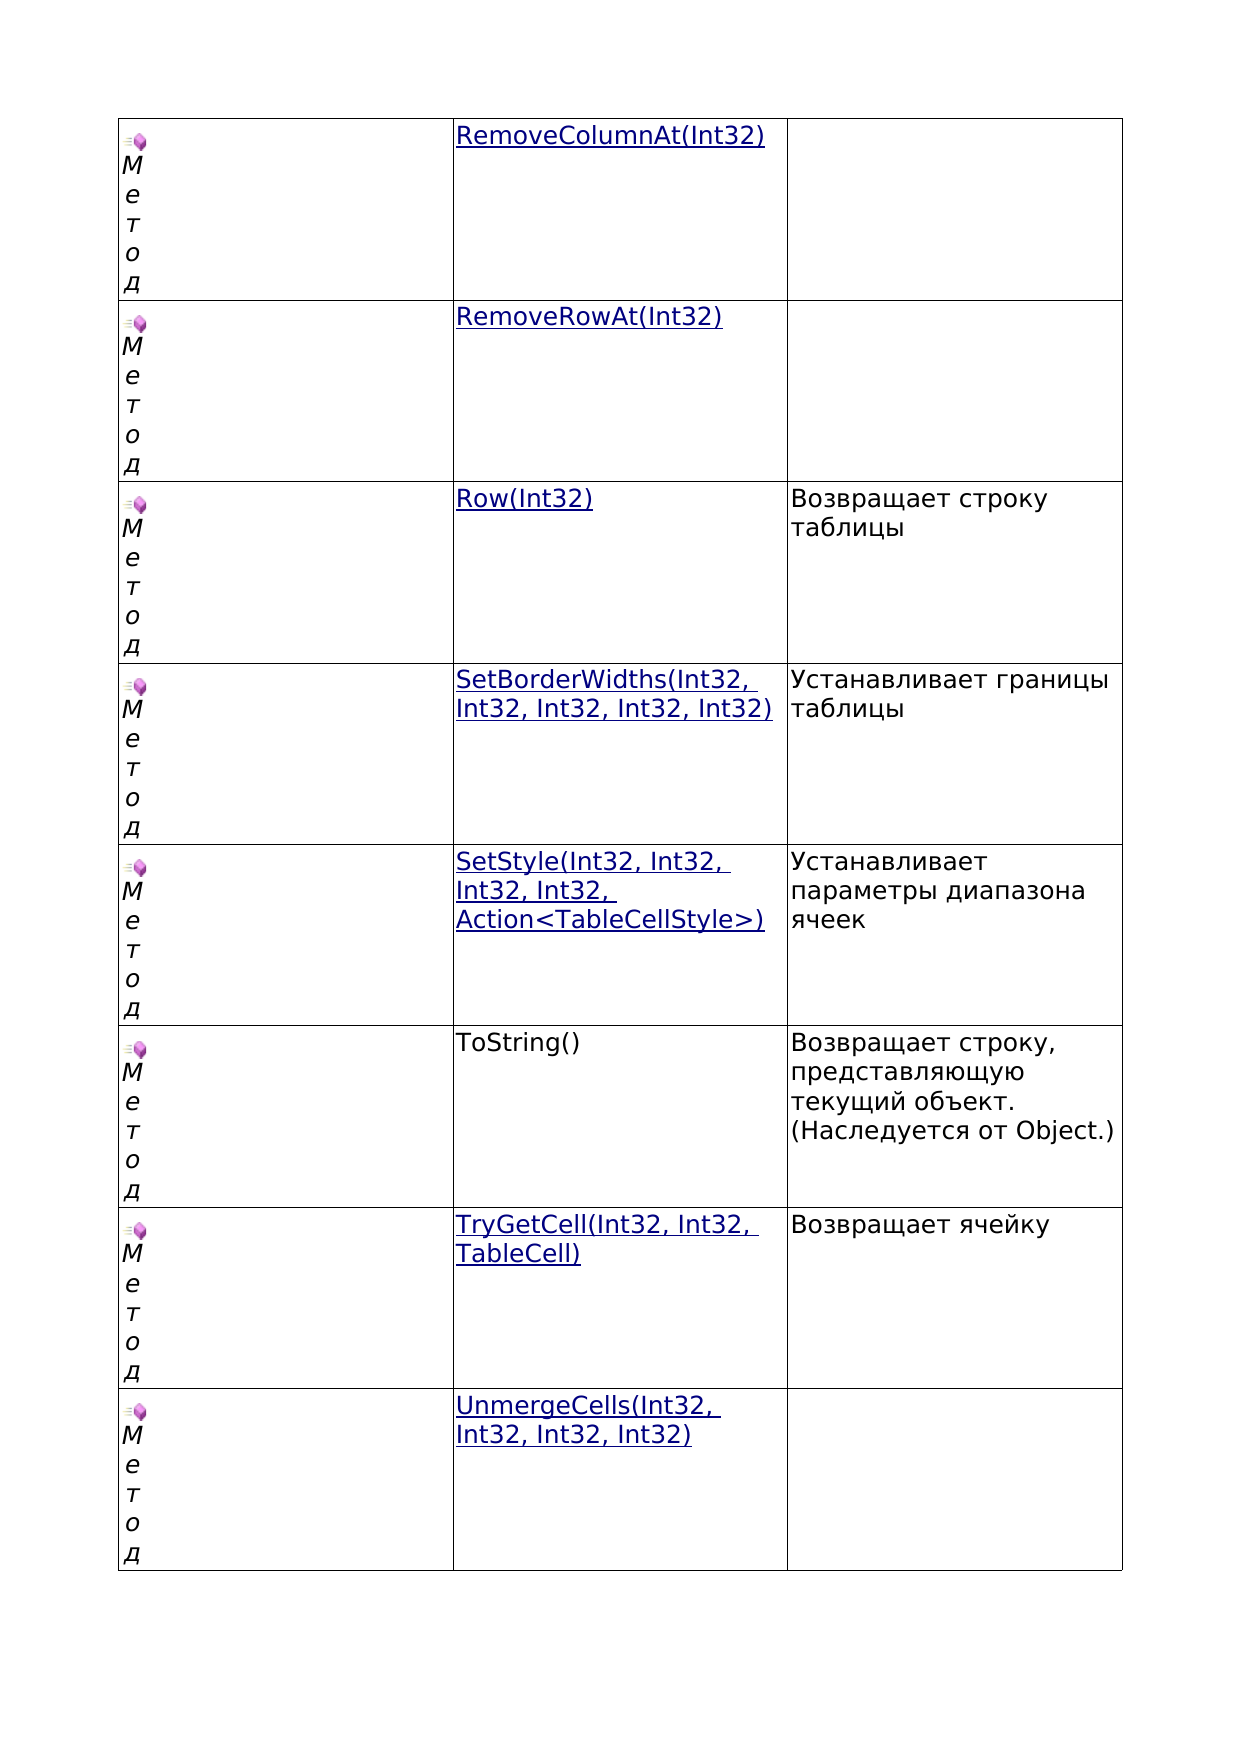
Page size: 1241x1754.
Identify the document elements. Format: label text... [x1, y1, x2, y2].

table_cell ToString() [454, 1026, 787, 1207]
table_cell [119, 482, 453, 662]
table_cell [788, 1389, 1122, 1570]
table_cell [119, 1389, 453, 1570]
table_cell [119, 1208, 453, 1388]
picture [121, 1222, 147, 1240]
picture [121, 859, 147, 877]
picture [121, 496, 147, 514]
table_cell [119, 119, 453, 299]
table_cell UnmergeCells(Int32, Int32, Int32, Int32) [454, 1389, 787, 1570]
table_cell Возвращает строку, представляющую текущий объект. (Наследуется от Object.) [788, 1026, 1122, 1207]
picture [121, 133, 147, 151]
table_cell Row(Int32) [454, 482, 787, 662]
table_cell Возвращает ячейку [788, 1208, 1122, 1388]
table_cell [788, 301, 1122, 481]
table_cell [119, 1026, 453, 1207]
table_cell [119, 301, 453, 481]
picture [121, 1041, 147, 1059]
table_cell [788, 119, 1122, 299]
table_cell RemoveRowAt(Int32) [454, 301, 787, 481]
table_cell Возвращает строку таблицы [788, 482, 1122, 662]
picture [121, 678, 147, 696]
table_cell Устанавливает границы таблицы [788, 664, 1122, 844]
table_cell [119, 664, 453, 844]
table_cell TryGetCell(Int32, Int32, TableCell) [454, 1208, 787, 1388]
table_cell SetBorderWidths(Int32, Int32, Int32, Int32, Int32) [454, 664, 787, 844]
table_cell SetStyle(Int32, Int32, Int32, Int32, Action<TableCellStyle>) [454, 845, 787, 1025]
table_cell Устанавливает параметры диапазона ячеек [788, 845, 1122, 1025]
picture [121, 1403, 147, 1421]
table_cell RemoveColumnAt(Int32) [454, 119, 787, 299]
table_cell [119, 845, 453, 1025]
picture [121, 315, 147, 333]
